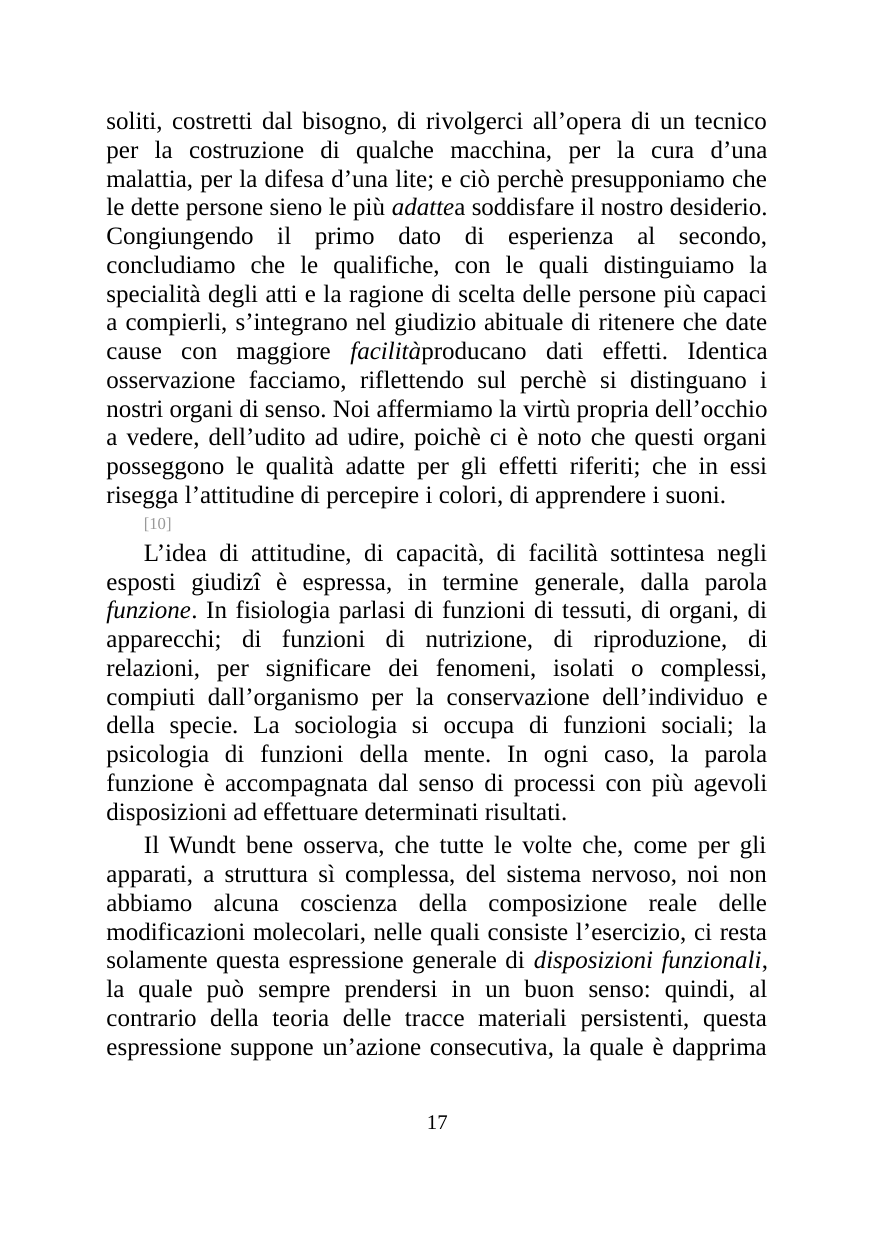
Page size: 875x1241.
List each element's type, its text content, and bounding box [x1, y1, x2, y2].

text L’idea di attitudine, di capacità, di facilità sottintesa negli esposti giudizî è espressa, in termine generale, dalla parola funzione. In fisiologia parlasi di funzioni di tessuti, di organi, di apparecchi; di funzioni di nutrizione, di riproduzione, di relazioni, per significare dei fenomeni, isolati o complessi, compiuti dall’organismo per la conservazione dell’individuo e della specie. La sociologia si occupa di funzioni sociali; la psicologia di funzioni della mente. In ogni caso, la parola funzione è accompagnata dal senso di processi con più agevoli disposizioni ad effettuare determinati risultati. [106, 538, 768, 825]
text soliti, costretti dal bisogno, di rivolgerci all’opera di un tecnico per la costruzione di qualche macchina, per la cura d’una malattia, per la difesa d’una lite; e ciò perchè presupponiamo che le dette persone sieno le più adattea soddisfare il nostro desiderio. Congiungendo il primo dato di esperienza al secondo, concludiamo che le qualifiche, con le quali distinguiamo la specialità degli atti e la ragione di scelta delle persone più capaci a compierli, s’integrano nel giudizio abituale di ritenere che date cause con maggiore facilitàproducano dati effetti. Identica osservazione facciamo, riflettendo sul perchè si distinguano i nostri organi di senso. Noi affermiamo la virtù propria dell’occhio a vedere, dell’udito ad udire, poichè ci è noto che questi organi posseggono le qualità adatte per gli effetti riferiti; che in essi risegga l’attitudine di percepire i colori, di apprendere i suoni. [106, 106, 768, 509]
text Il Wundt bene osserva, che tutte le volte che, come per gli apparati, a struttura sì complessa, del sistema nervoso, noi non abbiamo alcuna coscienza della composizione reale delle modificazioni molecolari, nelle quali consiste l’esercizio, ci resta solamente questa espressione generale di disposizioni funzionali, la quale può sempre prendersi in un buon senso: quindi, al contrario della teoria delle tracce materiali persistenti, questa espressione suppone un’azione consecutiva, la quale è dapprima [106, 830, 768, 1060]
text [10] [106, 514, 144, 533]
text [10] [172, 514, 768, 533]
